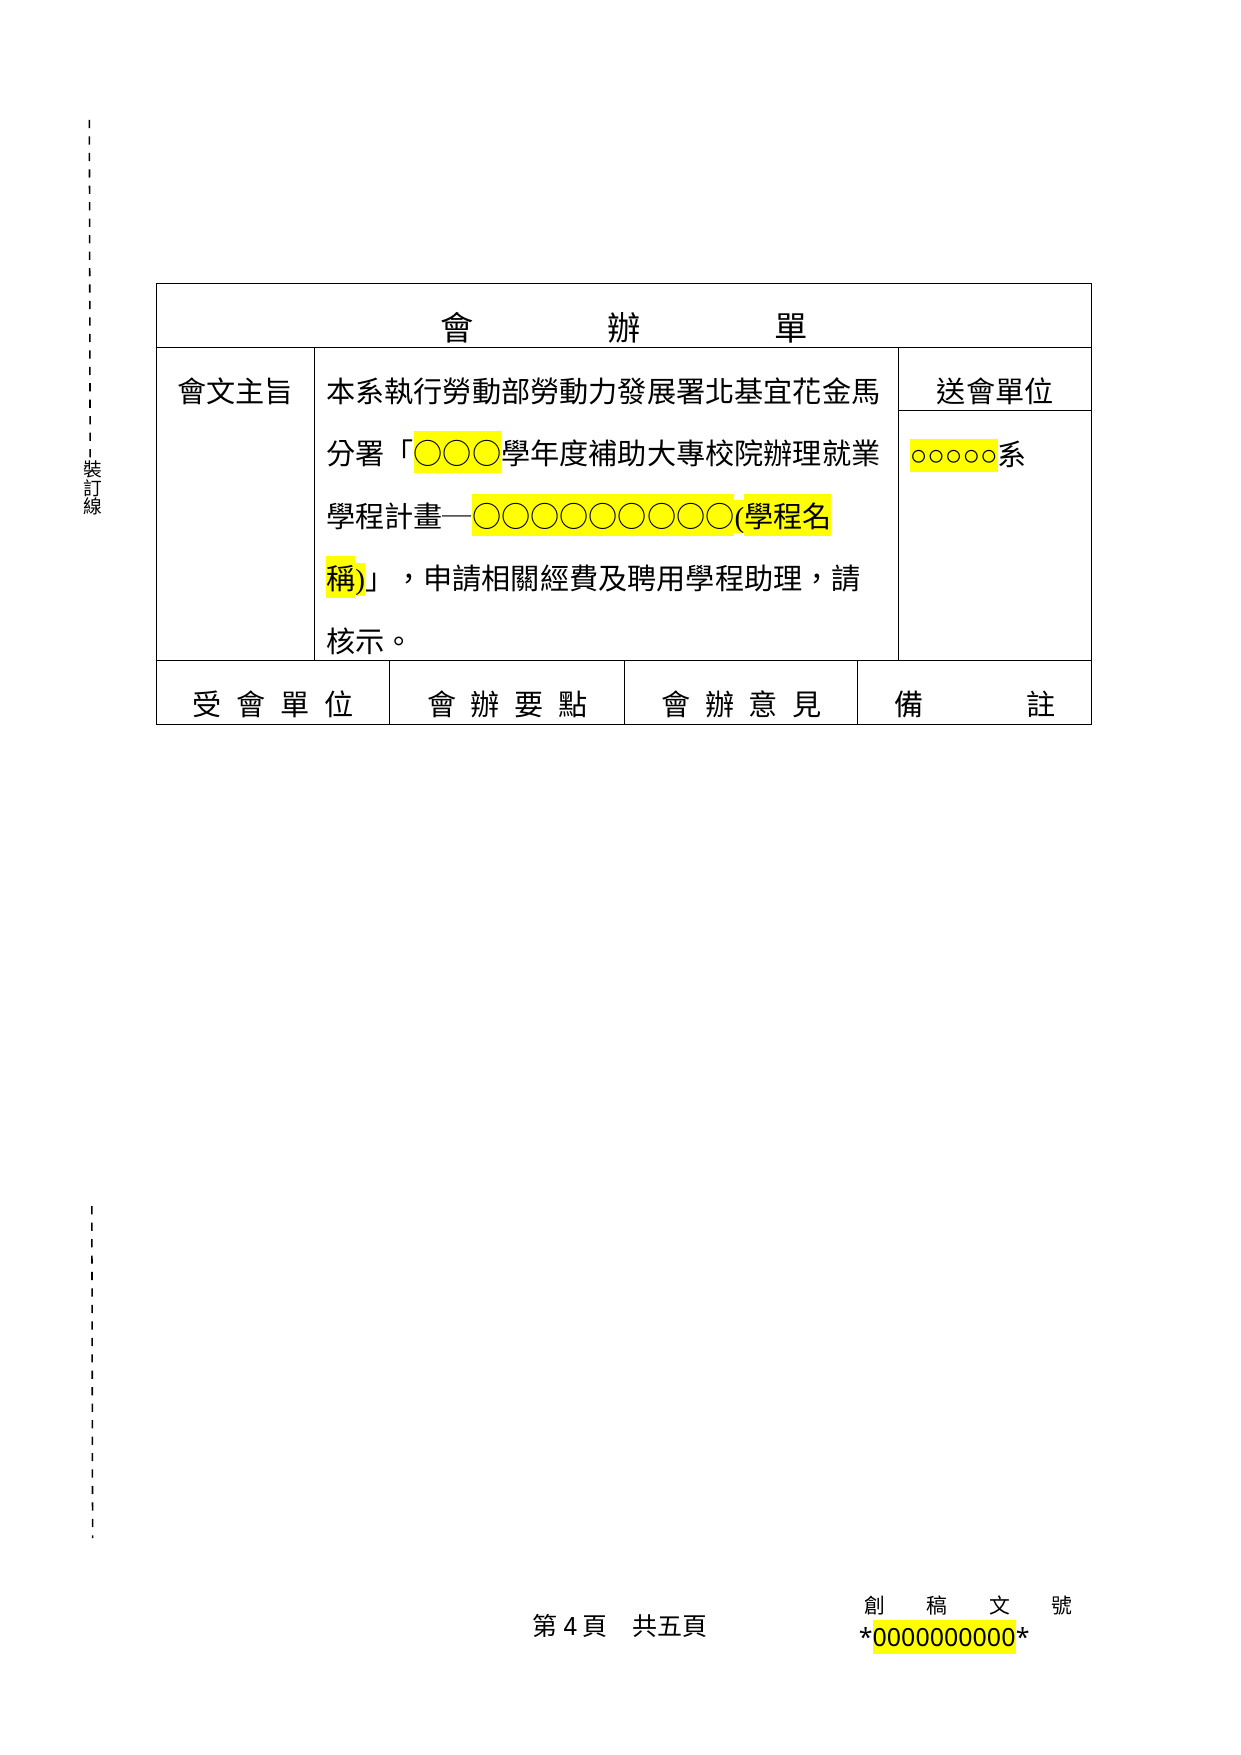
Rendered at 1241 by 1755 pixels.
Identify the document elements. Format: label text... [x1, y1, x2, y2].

table_cell 受 會 單 位 [157, 661, 389, 724]
table_cell 會文主旨 [157, 348, 314, 660]
table_cell 會 辦 意 見 [625, 661, 857, 724]
table_cell 送會單位 [899, 348, 1091, 410]
table_cell 本系執行勞動部勞動力發展署北基宜花金馬分署「○○○學年度補助大專校院辦理就業學程計畫─○○○○○○○○○(學程名稱)」，申請相關經費及聘用學程助理，請核示。 [315, 348, 898, 660]
table_cell 會 辦 要 點 [390, 661, 624, 724]
table_cell ○○○○○系 [899, 411, 1091, 660]
table_cell 備 註 [858, 661, 1091, 724]
table_header 會 辦 單 [157, 284, 1091, 347]
